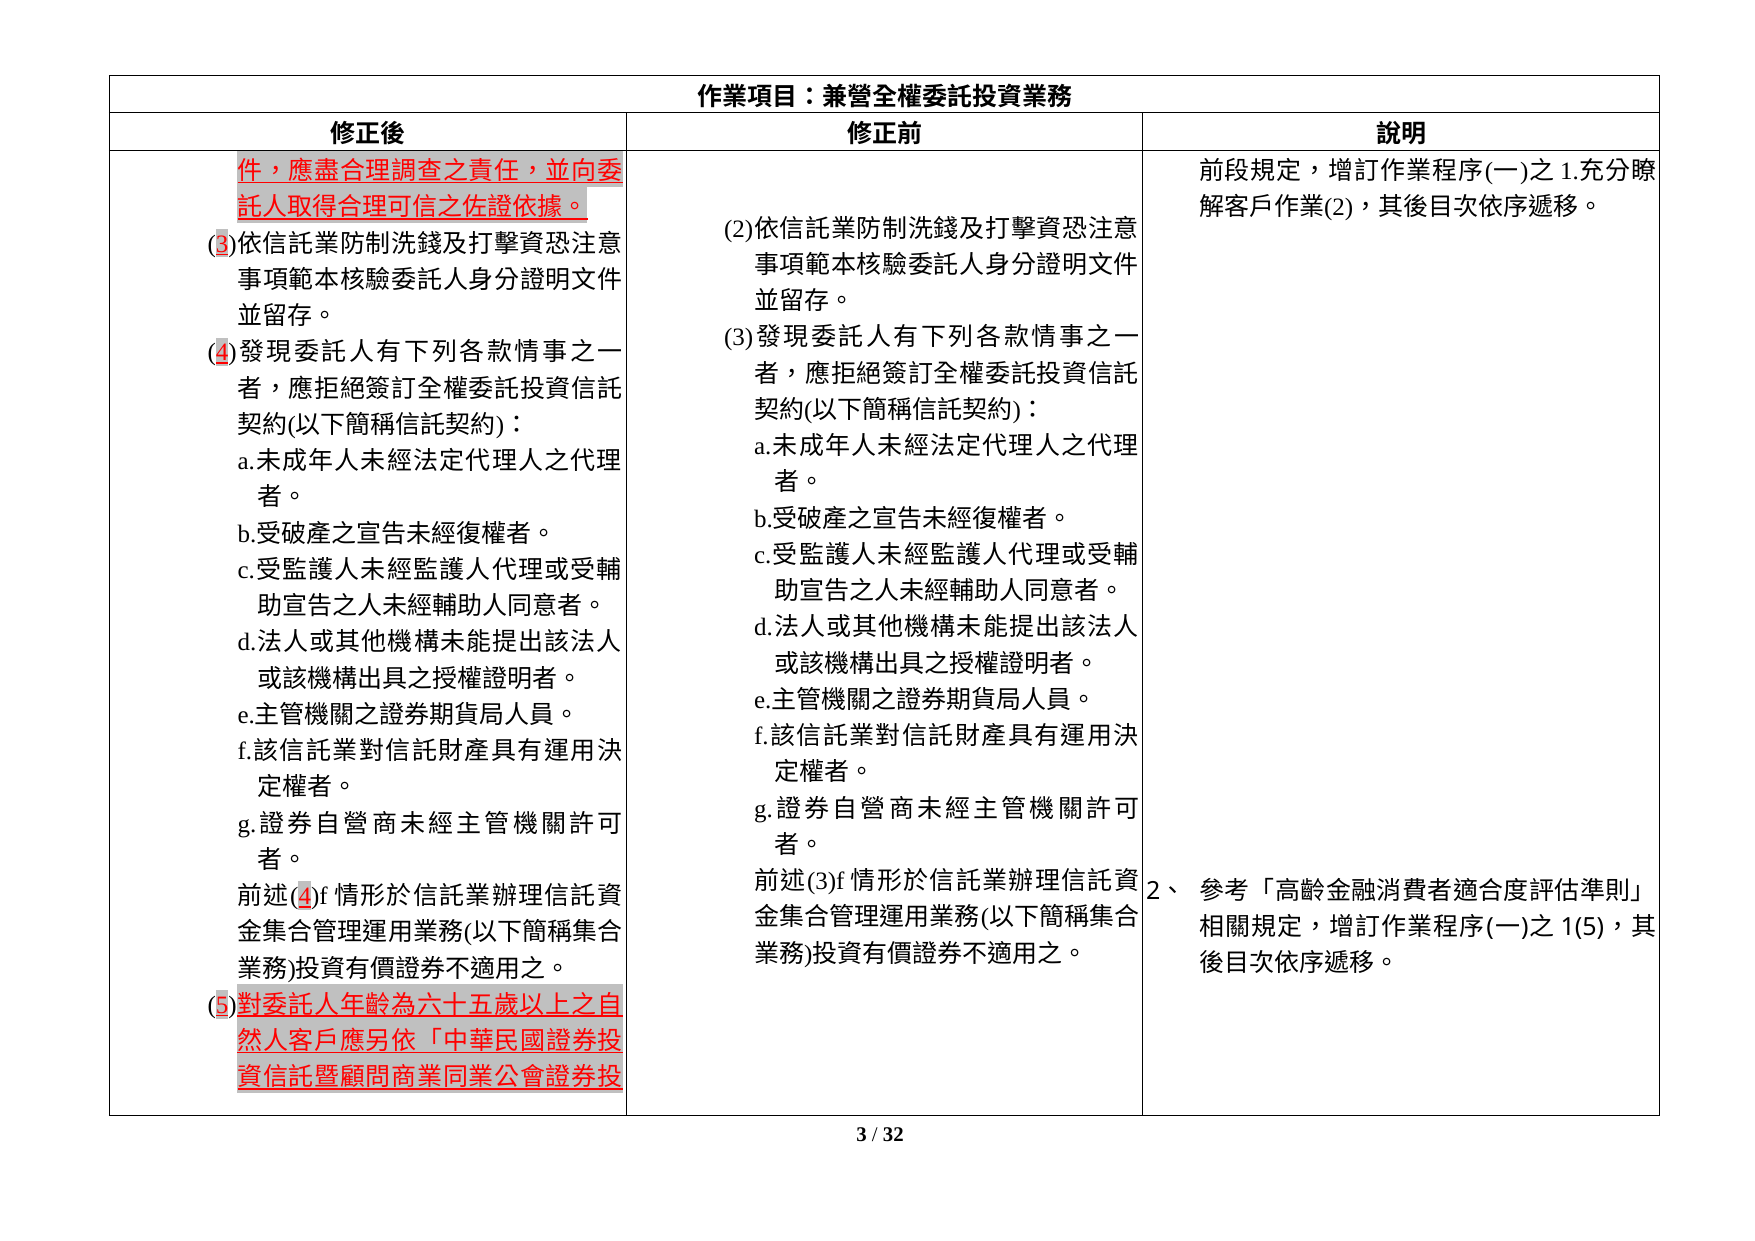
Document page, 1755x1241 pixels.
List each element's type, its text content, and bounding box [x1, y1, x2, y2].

table_cell (2)依信託業防制洗錢及打擊資恐注意事項範本核驗委託人身分證明文件並留存。 (3)發現委託人有下列各款情事之一者，應拒絕簽訂全權委託投資信託契約(以下簡稱信託契約)： a.未成年人未經法定代理人之代理者。 b.受破產之宣告未經復權者。 c.受監護人未經監護人代理或受輔助宣告之人未經輔助人同意者。 d.法人或其他機構未能提出該法人或該機構出具之授權證明者。 e.主管機關之證券期貨局人員。 f.該信託業對信託財產具有運用決定權者。 g.證券自營商未經主管機關許可者。 前述(3)f情形於信託業辦理信託資金集合管理運用業務(以下簡稱集合業務)投資有價證券不適用之。 [627, 151, 1142, 1115]
table_cell 修正前 [627, 113, 1142, 149]
table_cell 件，應盡合理調查之責任，並向委託人取得合理可信之佐證依據。 (3)依信託業防制洗錢及打擊資恐注意事項範本核驗委託人身分證明文件並留存。 (4)發現委託人有下列各款情事之一者，應拒絕簽訂全權委託投資信託契約(以下簡稱信託契約)： a.未成年人未經法定代理人之代理者。 b.受破產之宣告未經復權者。 c.受監護人未經監護人代理或受輔助宣告之人未經輔助人同意者。 d.法人或其他機構未能提出該法人或該機構出具之授權證明者。 e.主管機關之證券期貨局人員。 f.該信託業對信託財產具有運用決定權者。 g.證券自營商未經主管機關許可者。 前述(4)f情形於信託業辦理信託資金集合管理運用業務(以下簡稱集合業務)投資有價證券不適用之。 (5)對委託人年齡為六十五歲以上之自然人客戶應另依「中華民國證券投資信託暨顧問商業同業公會證券投 [110, 151, 626, 1115]
table_header 作業項目：兼營全權委託投資業務 [110, 76, 1659, 112]
table_cell 說明 [1143, 113, 1659, 149]
table_cell 修正後 [110, 113, 626, 149]
table_cell 依「信託業兼營全權委託投資業務操作辦法」(以下簡稱「本辦法」)第二條第六項前段規定，增訂作業程序(一)之1.充分瞭解客戶作業(2)，其後目次依序遞移。 參考「高齡金融消費者適合度評估準則」相關規定，增訂作業程序(一)之1(5)，其後目次依序遞移。 依「本辦法」第九條第七項規定，修正作業程序(一)之1.充分瞭解客戶作業(14)。 依「本辦法」第二十九條第一項後段規定，修訂作業程序(三)之3.作業應注意事項之(4)。 依「本辦法」第二十九條第二項規定，增訂作業程序(三)之3.作業應注意事項之(5)。 依「本辦法」第二十九條第三項規定，增訂作業程序(三)之3.作業應注意事項之(6)。 依「本辦法」第二條第六項後段規定，增訂作業程序(四)之1，其後款次依序遞移。 [1143, 151, 1659, 1115]
